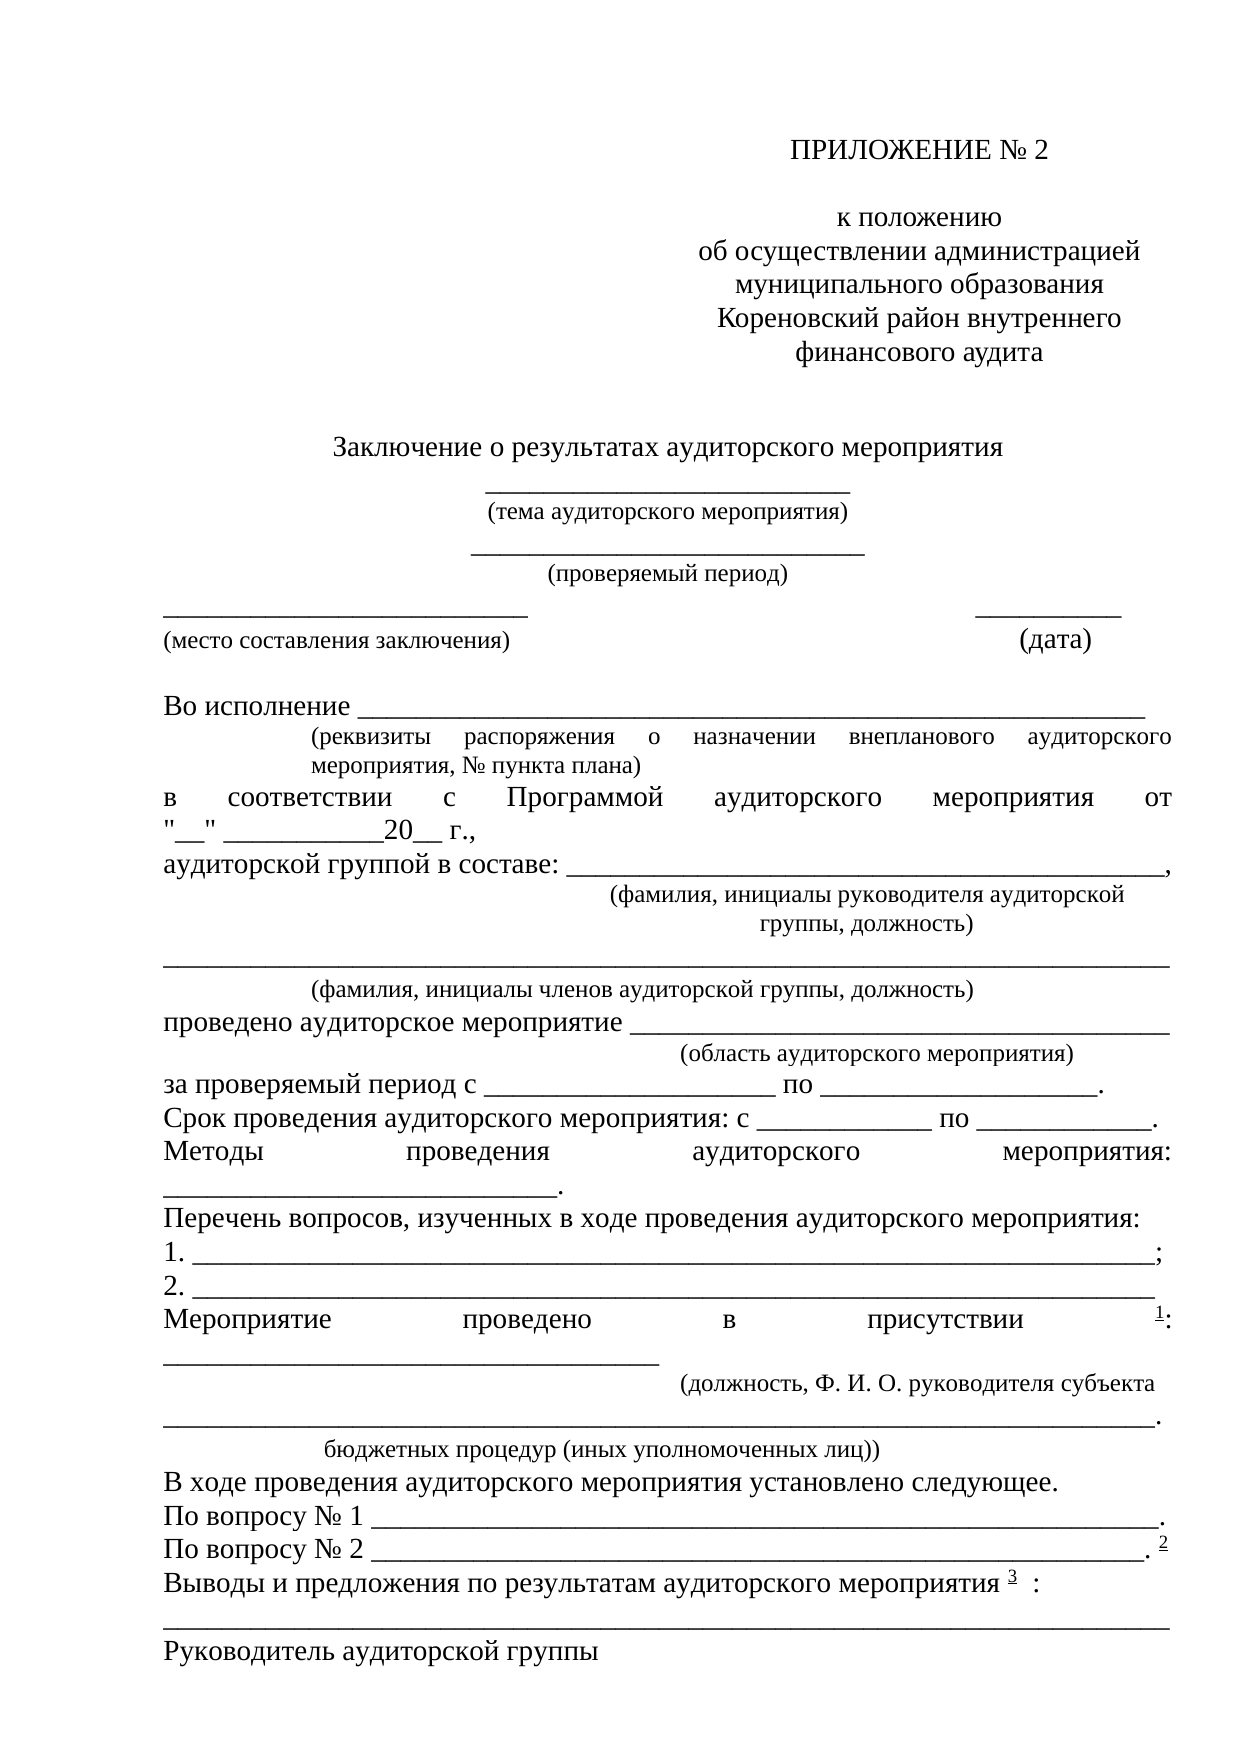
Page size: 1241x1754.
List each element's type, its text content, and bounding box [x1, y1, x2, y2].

text группы, должность) [311, 908, 1172, 937]
text (место составления заключения) (дата) [163, 621, 1172, 654]
text (реквизиты распоряжения о назначении внепланового аудиторского мероприятия, № пункта плана) [311, 721, 1172, 779]
text 1. __________________________________________________________________; [163, 1234, 1172, 1268]
text (фамилия, инициалы руководителя аудиторской [311, 879, 1172, 908]
text Во исполнение ______________________________________________________ [163, 688, 1172, 721]
table_header ПРИЛОЖЕНИЕ № 2 к положению об осуществлении администрацией муниципального образования Кореновский район внутреннего финансового аудита [667, 133, 1171, 401]
text 2. __________________________________________________________________ [163, 1268, 1172, 1301]
text Руководитель аудиторской группы [163, 1633, 1172, 1667]
text аудиторской группой в составе: _________________________________________, [163, 846, 1172, 879]
text (должность, Ф. И. О. руководителя субъекта [606, 1368, 1172, 1397]
text бюджетных процедур (иных уполномоченных лиц)) [163, 1431, 1172, 1464]
text Методы проведения аудиторского мероприятия: ___________________________. [163, 1133, 1172, 1201]
text В ходе проведения аудиторского мероприятия установлено следующее. [163, 1464, 1172, 1498]
text Заключение о результатах аудиторского мероприятия [163, 429, 1172, 463]
text (область аудиторского мероприятия) [606, 1038, 1172, 1066]
text _________________________ __________ [163, 587, 1172, 621]
text (проверяемый период) [163, 558, 1172, 587]
text за проверяемый период с ____________________ по ___________________. [163, 1066, 1172, 1100]
text в соответствии с Программой аудиторского мероприятия от "__" ___________20__ г., [163, 779, 1172, 846]
text Выводы и предложения по результатам аудиторского мероприятия 3 : [163, 1565, 1172, 1599]
text проведено аудиторское мероприятие _____________________________________ [163, 1004, 1172, 1038]
table_header [163, 133, 667, 401]
text _________________________ [163, 463, 1172, 496]
text _____________________________________________________________________ [163, 937, 1172, 971]
text (тема аудиторского мероприятия) [163, 496, 1172, 525]
text ____________________________________________________________________. [163, 1397, 1172, 1431]
text (фамилия, инициалы членов аудиторской группы, должность) [163, 971, 1172, 1004]
text По вопросу № 2 _____________________________________________________. 2 [163, 1531, 1172, 1565]
text Срок проведения аудиторского мероприятия: с ____________ по ____________. [163, 1100, 1172, 1133]
text _____________________________________________________________________ [163, 1599, 1172, 1633]
text Мероприятие проведено в присутствии 1: __________________________________ [163, 1301, 1172, 1368]
text ___________________________ [163, 525, 1172, 558]
text По вопросу № 1 ______________________________________________________. [163, 1498, 1172, 1531]
text Перечень вопросов, изученных в ходе проведения аудиторского мероприятия: [163, 1201, 1172, 1234]
